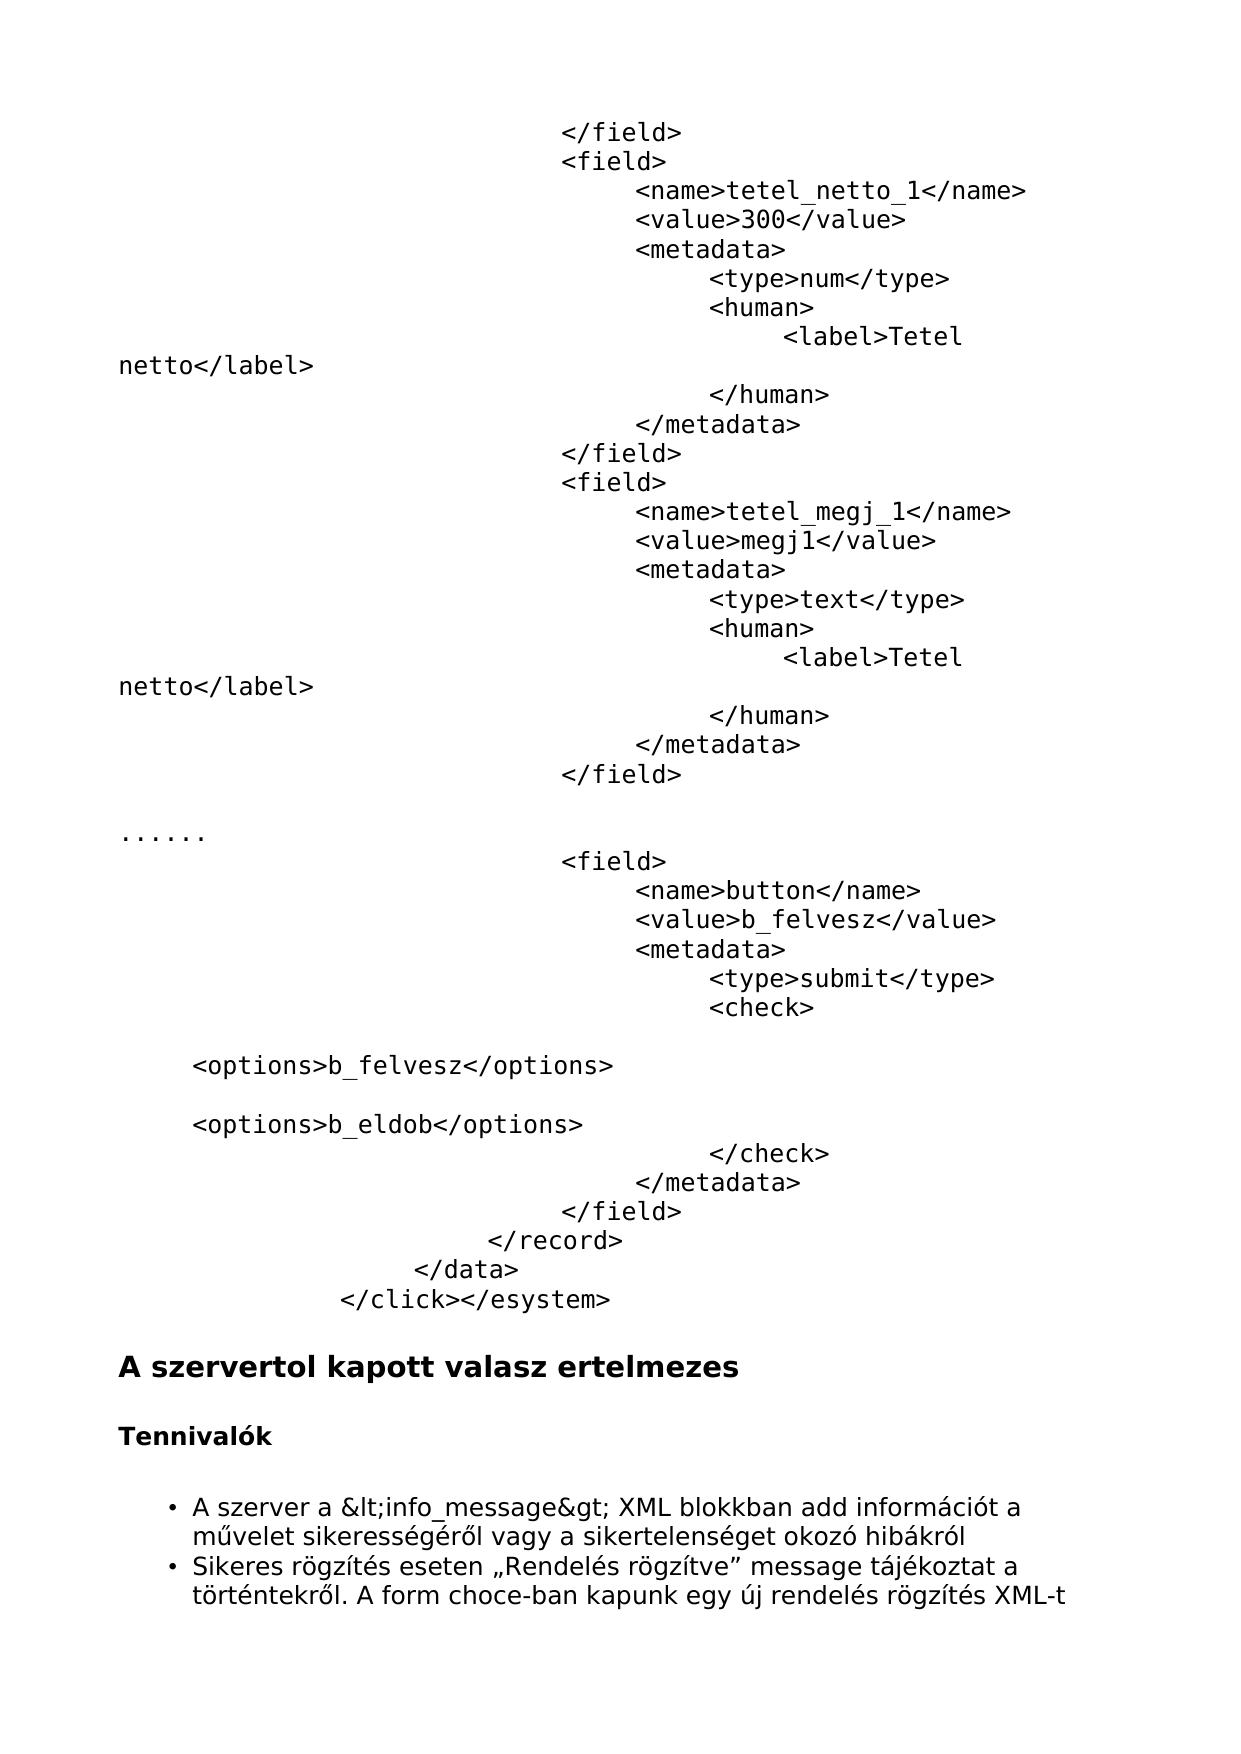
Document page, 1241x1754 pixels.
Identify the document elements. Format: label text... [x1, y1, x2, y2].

list A szerver a &lt;info_message&gt; XML blokkban add információt a művelet sikerességéről vagy a sikertelenséget okozó hibákról [177, 1493, 1122, 1552]
subtitle A szervertol kapott valasz ertelmezes [118, 1351, 1122, 1385]
subtitle Tennivalók [118, 1422, 1122, 1451]
list Sikeres rögzítés eseten „Rendelés rögzítve” message tájékoztat a történtekről. A form choce-ban kapunk egy új rendelés rögzítés XML-t [177, 1552, 1122, 1610]
text </field> <field> <name>tetel_netto_1</name> <value>300</value> <metadata> <type>num</type> <human> <label>Tetel netto</label> </human> </metadata> </field> <field> <name>tetel_megj_1</name> <value>megj1</value> <metadata> <type>text</type> <human> <label>Tetel netto</label> </human> </metadata> </field> ...... <field> <name>button</name> <value>b_felvesz</value> <metadata> <type>submit</type> <check> <options>b_felvesz</options> <options>b_eldob</options> </check> </metadata> </field> </record> </data> </click></esystem> [118, 118, 1122, 1314]
